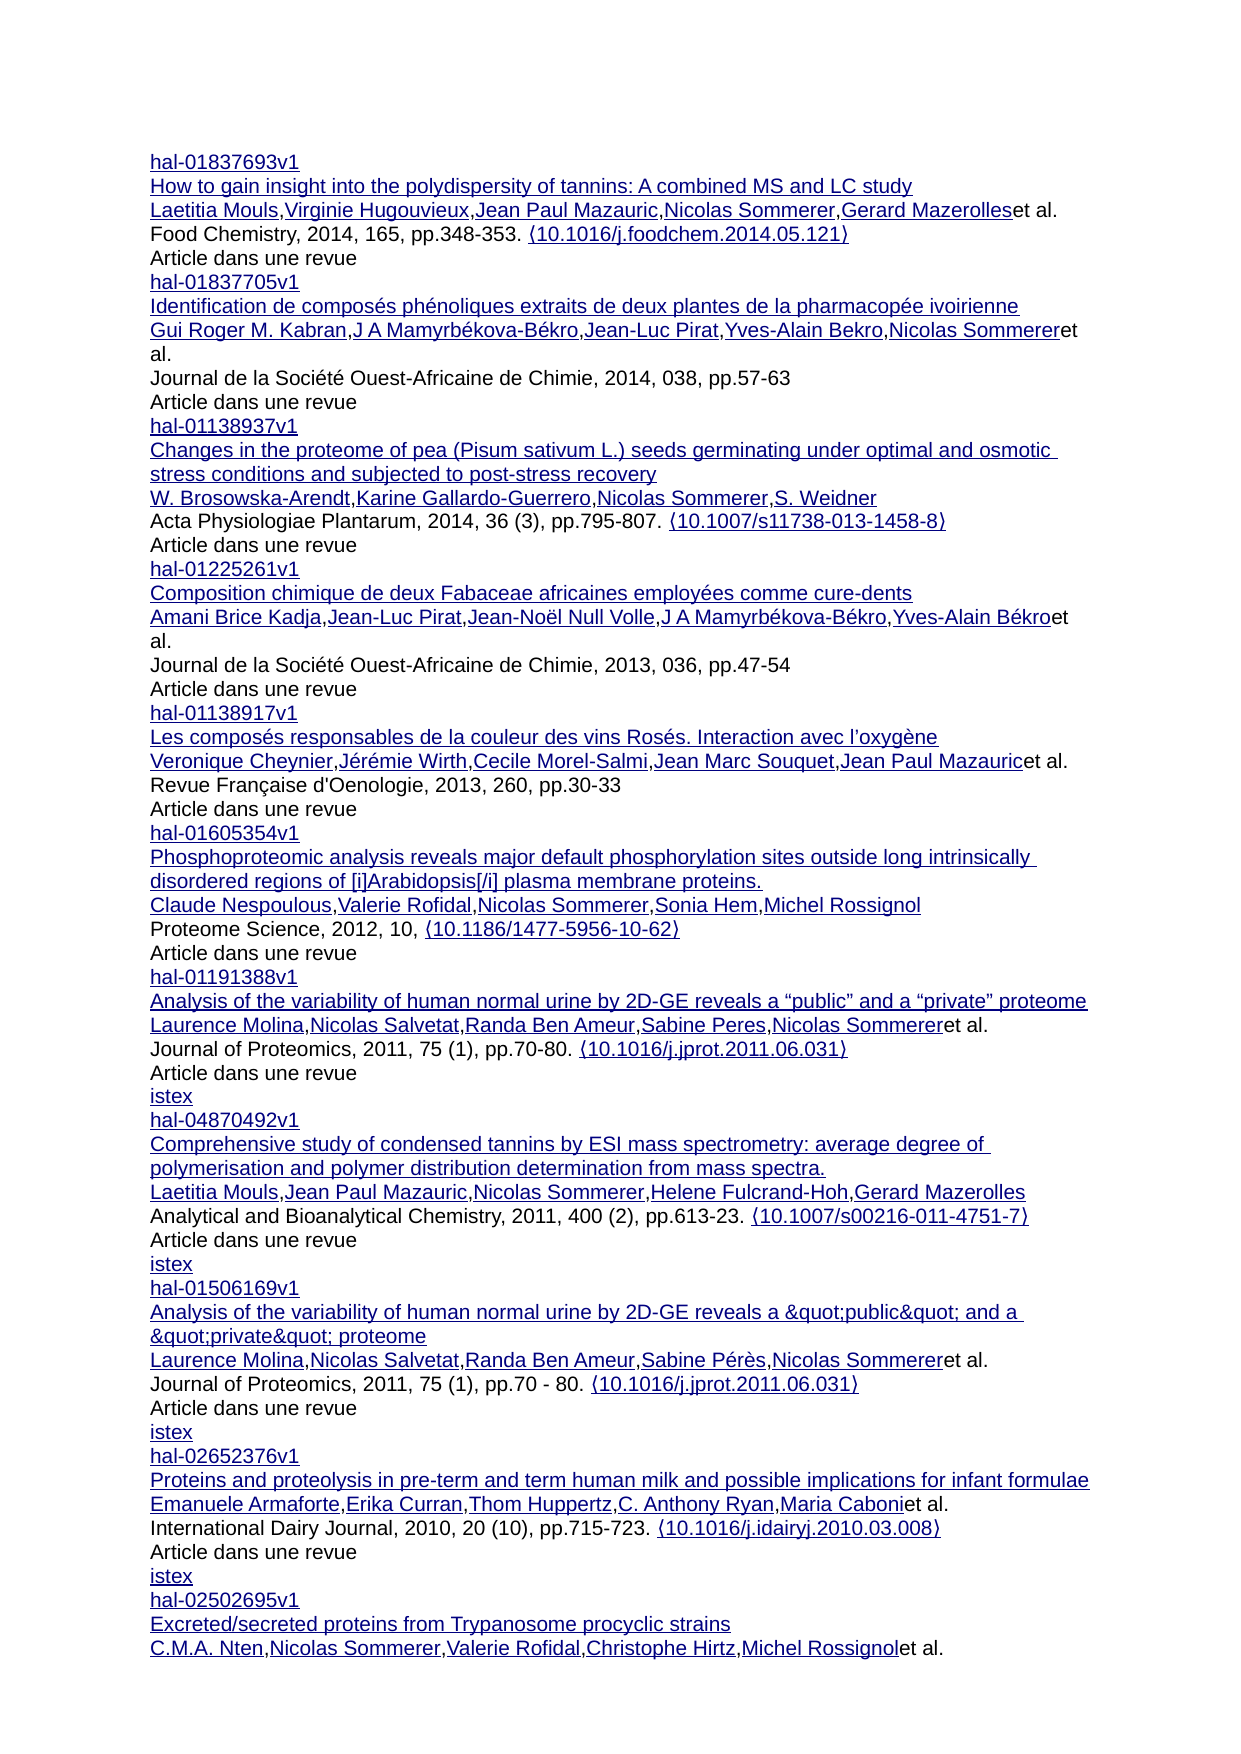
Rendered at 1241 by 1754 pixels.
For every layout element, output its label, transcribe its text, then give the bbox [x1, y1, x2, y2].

table_cell How to gain insight into the polydispersity of tannins: A combined MS and LC study Laetitia Mouls,Virginie Hugouvieux,Jean Paul Mazauric,Nicolas Sommerer,Gerard Mazerolleset al. Food Chemistry, 2014, 165, pp.348-353. ⟨10.1016/j.foodchem.2014.05.121⟩ Article dans une revue hal-01837705v1 [150, 174, 1090, 294]
table_cell Excreted/secreted proteins from Trypanosome procyclic strains C.M.A. Nten,Nicolas Sommerer,Valerie Rofidal,Christophe Hirtz,Michel Rossignolet al. [150, 1611, 1090, 1659]
table_cell hal-01837693v1 [150, 150, 1090, 174]
table_cell Les composés responsables de la couleur des vins Rosés. Interaction avec l’oxygène Veronique Cheynier,Jérémie Wirth,Cecile Morel-Salmi,Jean Marc Souquet,Jean Paul Mazauricet al. Revue Française d'Oenologie, 2013, 260, pp.30-33 Article dans une revue hal-01605354v1 [150, 725, 1090, 845]
table_cell Identification de composés phénoliques extraits de deux plantes de la pharmacopée ivoirienne Gui Roger M. Kabran,J A Mamyrbékova-Békro,Jean-Luc Pirat,Yves-Alain Bekro,Nicolas Sommereret al. Journal de la Société Ouest-Africaine de Chimie, 2014, 038, pp.57-63 Article dans une revue hal-01138937v1 [150, 294, 1090, 437]
table_cell Analysis of the variability of human normal urine by 2D-GE reveals a “public” and a “private” proteome Laurence Molina,Nicolas Salvetat,Randa Ben Ameur,Sabine Peres,Nicolas Sommereret al. Journal of Proteomics, 2011, 75 (1), pp.70-80. ⟨10.1016/j.jprot.2011.06.031⟩ Article dans une revue istex hal-04870492v1 [150, 989, 1090, 1132]
table_cell Proteins and proteolysis in pre-term and term human milk and possible implications for infant formulae [150, 1468, 1090, 1489]
table_cell Analysis of the variability of human normal urine by 2D-GE reveals a &quot;public&quot; and a &quot;private&quot; proteome Laurence Molina,Nicolas Salvetat,Randa Ben Ameur,Sabine Pérès,Nicolas Sommereret al. Journal of Proteomics, 2011, 75 (1), pp.70 - 80. ⟨10.1016/j.jprot.2011.06.031⟩ Article dans une revue istex hal-02652376v1 [150, 1300, 1090, 1468]
table_cell Emanuele Armaforte,Erika Curran,Thom Huppertz,C. Anthony Ryan,Maria Caboniet al. International Dairy Journal, 2010, 20 (10), pp.715-723. ⟨10.1016/j.idairyj.2010.03.008⟩ Article dans une revue istex hal-02502695v1 [150, 1490, 1090, 1611]
table_cell Composition chimique de deux Fabaceae africaines employées comme cure-dents Amani Brice Kadja,Jean-Luc Pirat,Jean-Noël Null Volle,J A Mamyrbékova-Békro,Yves-Alain Békroet al. Journal de la Société Ouest-Africaine de Chimie, 2013, 036, pp.47-54 Article dans une revue hal-01138917v1 [150, 581, 1090, 725]
table_cell Changes in the proteome of pea (Pisum sativum L.) seeds germinating under optimal and osmotic stress conditions and subjected to post-stress recovery W. Brosowska-Arendt,Karine Gallardo-Guerrero,Nicolas Sommerer,S. Weidner Acta Physiologiae Plantarum, 2014, 36 (3), pp.795-807. ⟨10.1007/s11738-013-1458-8⟩ Article dans une revue hal-01225261v1 [150, 438, 1090, 581]
table_cell Phosphoproteomic analysis reveals major default phosphorylation sites outside long intrinsically disordered regions of [i]Arabidopsis[/i] plasma membrane proteins. Claude Nespoulous,Valerie Rofidal,Nicolas Sommerer,Sonia Hem,Michel Rossignol Proteome Science, 2012, 10, ⟨10.1186/1477-5956-10-62⟩ Article dans une revue hal-01191388v1 [150, 845, 1090, 988]
table_cell Comprehensive study of condensed tannins by ESI mass spectrometry: average degree of polymerisation and polymer distribution determination from mass spectra. Laetitia Mouls,Jean Paul Mazauric,Nicolas Sommerer,Helene Fulcrand-Hoh,Gerard Mazerolles Analytical and Bioanalytical Chemistry, 2011, 400 (2), pp.613-23. ⟨10.1007/s00216-011-4751-7⟩ Article dans une revue istex hal-01506169v1 [150, 1132, 1090, 1300]
